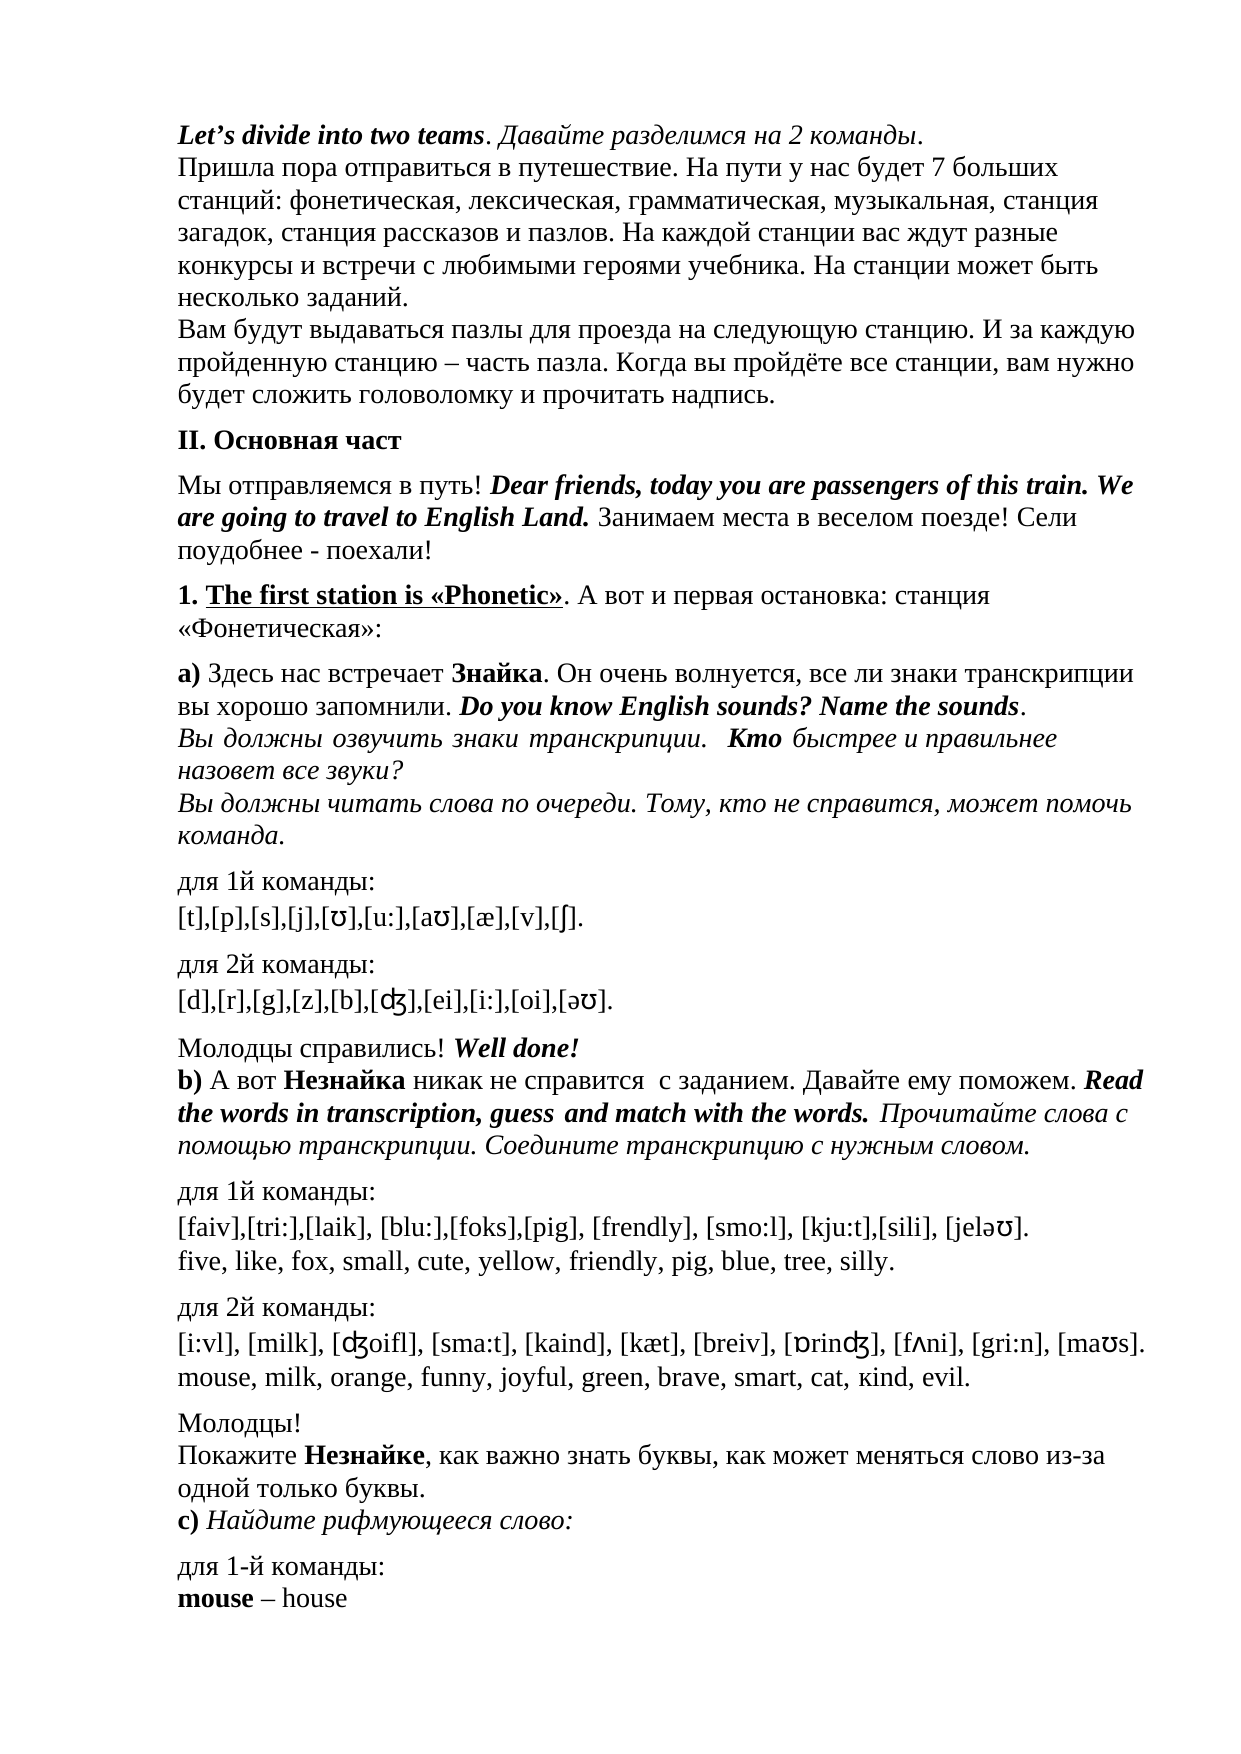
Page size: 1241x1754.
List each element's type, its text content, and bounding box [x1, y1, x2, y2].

text для 1й команды: [faiv],[tri:],[laik], [blu:],[foks],[pig], [frendly], [smo:l], [kju:t],[sili], [jeləʊ]. five, like, fox, small, cute, yellow, friendly, pig, blue, tree, silly. [177, 1174, 1152, 1277]
text Let’s divide into two teams. Давайте разделимся на 2 команды. Пришла пора отправиться в путешествие. На пути у нас будет 7 больших станций: фонетическая, лексическая, грамматическая, музыкальная, станция загадок, станция рассказов и пазлов. На каждой станции вас ждут разные конкурсы и встречи с любимыми героями учебника. На станции может быть несколько заданий. Вам будут выдаваться пазлы для проезда на следующую станцию. И за каждую пройденную станцию – часть пазла. Когда вы пройдёте все станции, вам нужно будет сложить головоломку и прочитать надпись. [177, 118, 1152, 410]
text II. Основная част [177, 423, 1152, 455]
text Молодцы! Покажите Незнайке, как важно знать буквы, как может меняться слово из-за одной только буквы. c) Найдите рифмующееся слово: [177, 1406, 1152, 1536]
text для 2й команды: [d],[r],[g],[z],[b],[ʤ],[ei],[i:],[oi],[əʊ]. [177, 947, 1152, 1018]
text a) Здесь нас встречает Знайка. Он очень волнуется, все ли знаки транскрипции вы хорошо запомнили. Do you know English sounds? Name the sounds. Вы должны озвучить знаки транскрипции. Кто быстрее и правильнее назовет все звуки? Вы должны читать слова по очереди. Тому, кто не справится, может помочь команда. [177, 656, 1152, 851]
text для 1-й команды: mouse – house [177, 1548, 1152, 1613]
text Молодцы справились! Well done! b) А вот Незнайка никак не справится с заданием. Давайте ему поможем. Read the words in transcription, guess аnd match with the words. Прочитайте слова с помощью транскрипции. Соедините транскрипцию с нужным словом. [177, 1031, 1152, 1161]
text для 2й команды: [i:vl], [milk], [ʤoifl], [sma:t], [kaind], [kæt], [breiv], [ɒrinʤ], [fʌni], [gri:n], [maʊs]. mouse, milk, orange, funny, joyful, green, brave, smart, cat, кind, evil. [177, 1290, 1152, 1393]
text для 1й команды: [t],[p],[s],[j],[ʊ],[u:],[aʊ],[æ],[v],[ʃ]. [177, 863, 1152, 934]
text Мы отправляемся в путь! Dear friends, today you are passengers of this train. We are going to travel to English Land. Занимаем места в веселом поезде! Сели поудобнее - поехали! [177, 468, 1152, 565]
text 1. The first station is «Phonetic». А вот и первая остановка: станция «Фонетическая»: [177, 578, 1152, 643]
